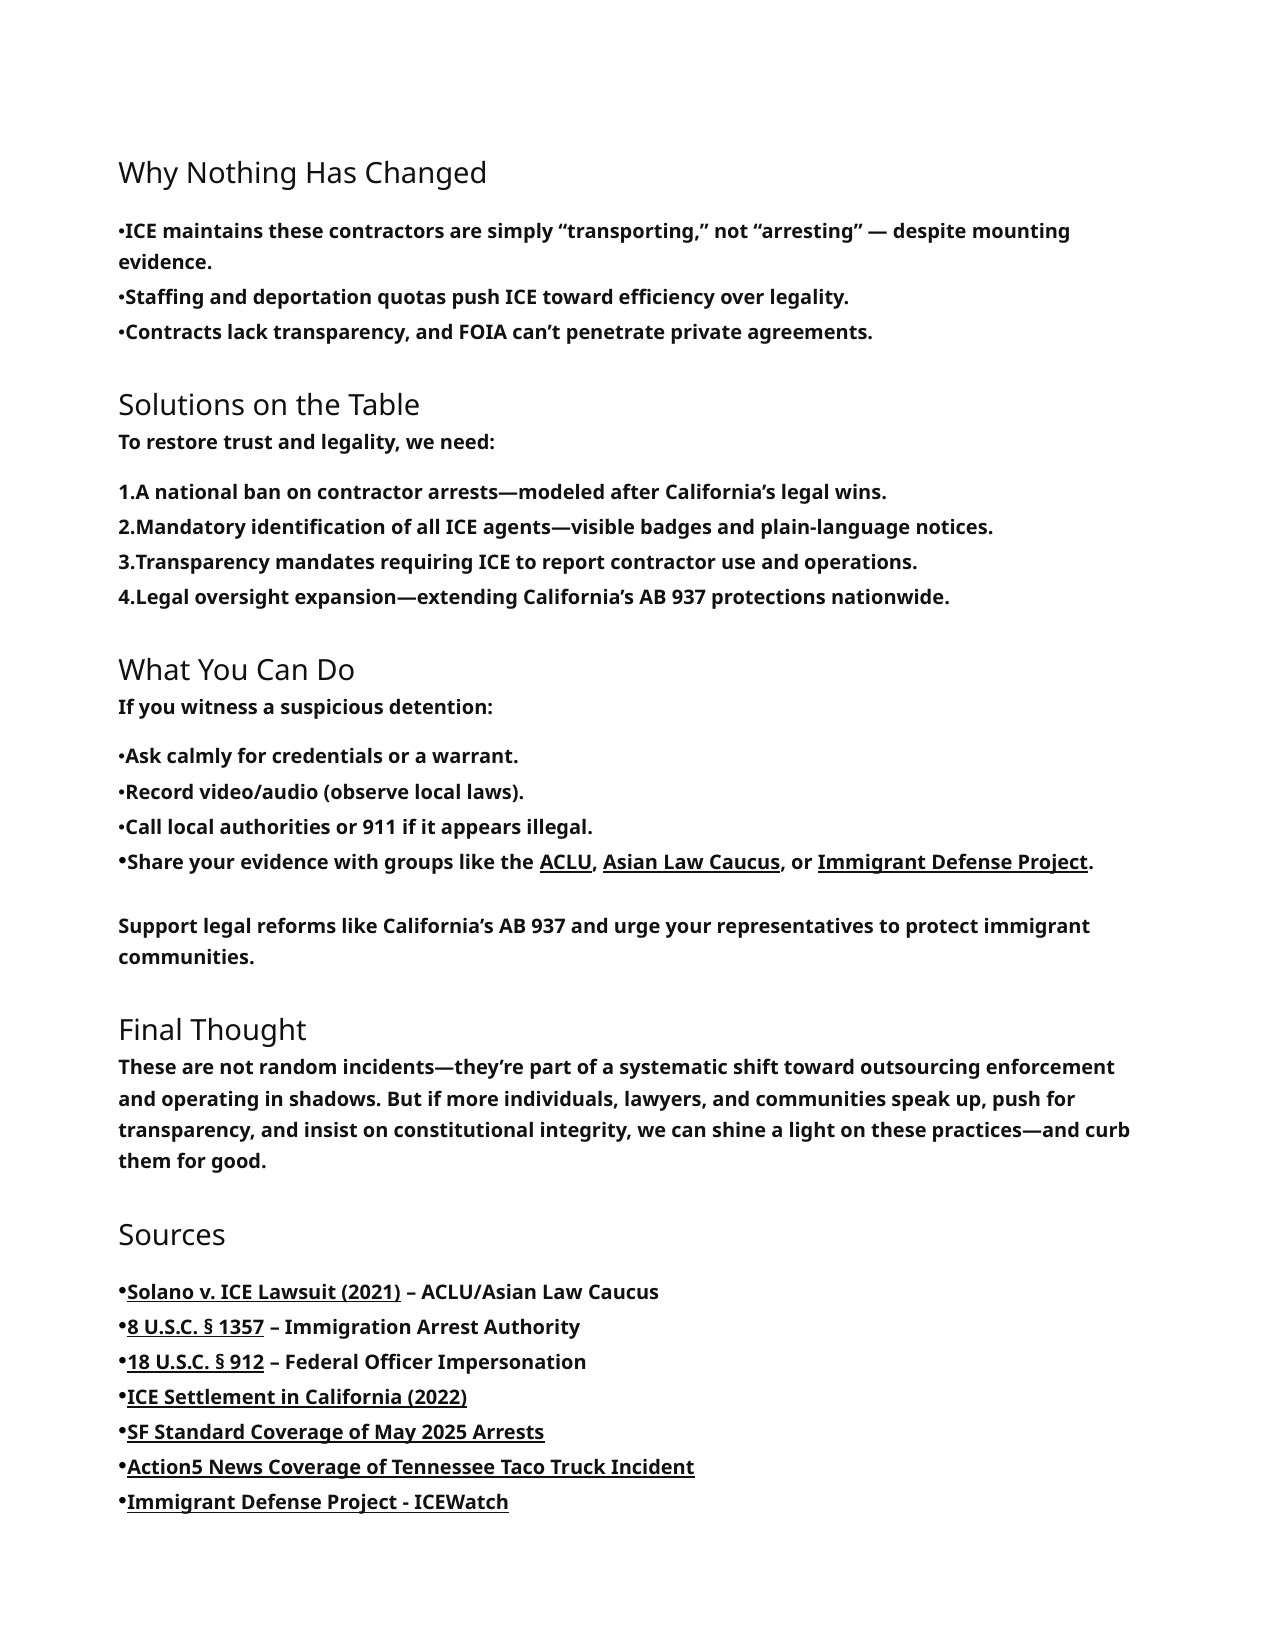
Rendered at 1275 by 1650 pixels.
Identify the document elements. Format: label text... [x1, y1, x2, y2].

list Share your evidence with groups like the ACLU, Asian Law Caucus, or Immigrant Defense Project. [118, 848, 1157, 875]
list Record video/audio (observe local laws). [118, 778, 1157, 805]
text Why Nothing Has Changed [118, 118, 1157, 192]
text Solutions on the Table To restore trust and legality, we need: [118, 350, 1157, 455]
list Call local authorities or 911 if it appears illegal. [118, 813, 1157, 840]
list ICE Settlement in California (2022) [118, 1383, 1157, 1410]
list SF Standard Coverage of May 2025 Arrests [118, 1418, 1157, 1445]
list Legal oversight expansion—extending California’s AB 937 protections nationwide. [118, 583, 1157, 610]
text What You Can Do If you witness a suspicious detention: [118, 614, 1157, 720]
list Staffing and deportation quotas push ICE toward efficiency over legality. [118, 283, 1157, 311]
list 18 U.S.C. § 912 – Federal Officer Impersonation [118, 1348, 1157, 1375]
list Ask calmly for credentials or a warrant. [118, 743, 1157, 770]
list Solano v. ICE Lawsuit (2021) – ACLU/Asian Law Caucus [118, 1278, 1157, 1305]
list 8 U.S.C. § 1357 – Immigration Arrest Authority [118, 1313, 1157, 1340]
list Action5 News Coverage of Tennessee Taco Truck Incident [118, 1453, 1157, 1481]
text Support legal reforms like California’s AB 937 and urge your representatives to protect immigrant communities. Final Thought These are not random incidents—they’re part of a systematic shift toward outsourcing enforcement and operating in shadows. But if more individuals, lawyers, and communities speak up, push for transparency, and insist on constitutional integrity, we can shine a light on these practices—and curb them for good. Sources [118, 879, 1157, 1253]
list Transparency mandates requiring ICE to report contractor use and operations. [118, 548, 1157, 575]
list Contracts lack transparency, and FOIA can’t penetrate private agreements. [118, 318, 1157, 346]
list A national ban on contractor arrests—modeled after California’s legal wins. [118, 478, 1157, 505]
list ICE maintains these contractors are simply “transporting,” not “arresting” — despite mounting evidence. [118, 217, 1157, 275]
list Mandatory identification of all ICE agents—visible badges and plain-language notices. [118, 513, 1157, 540]
list Immigrant Defense Project - ICEWatch [118, 1488, 1157, 1516]
